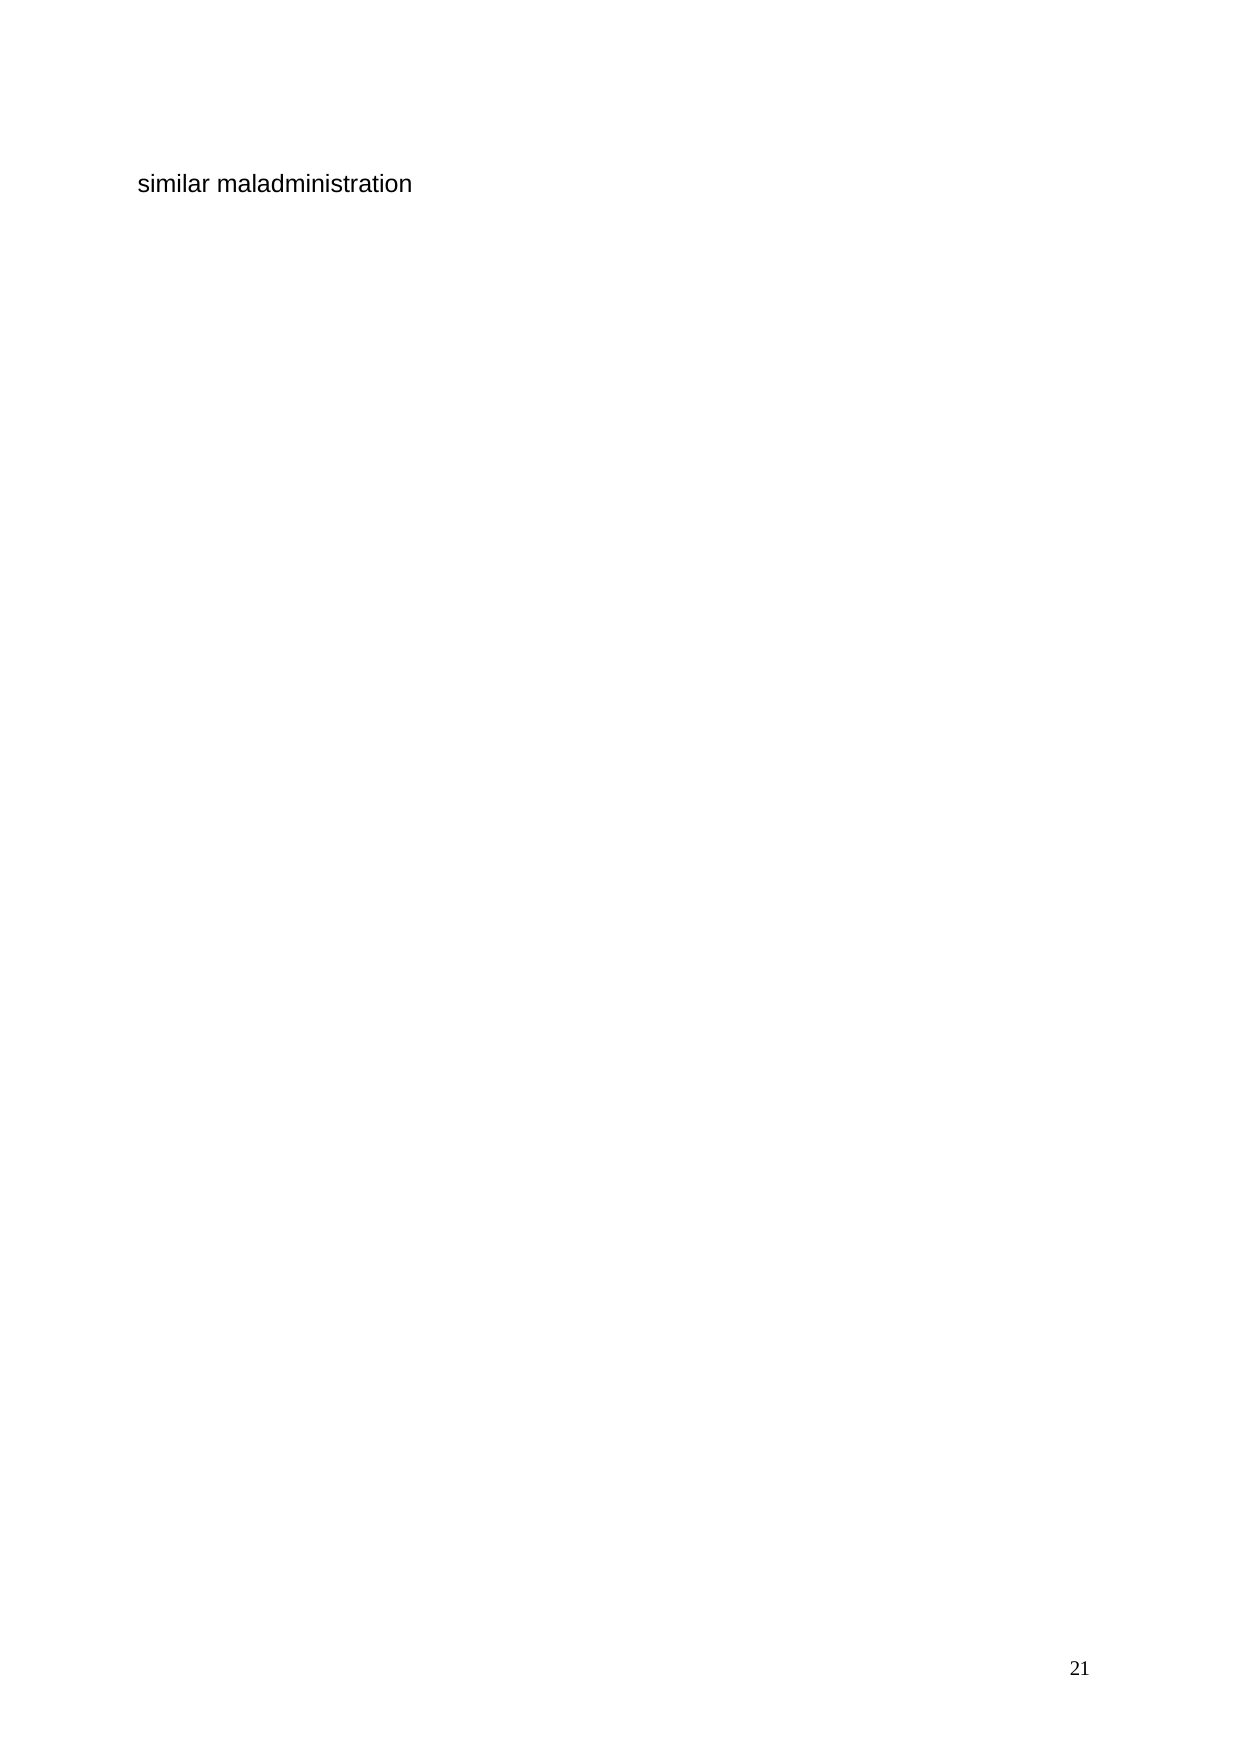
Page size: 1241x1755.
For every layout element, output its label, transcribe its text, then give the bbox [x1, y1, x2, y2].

list similar maladministration [137, 169, 1088, 198]
